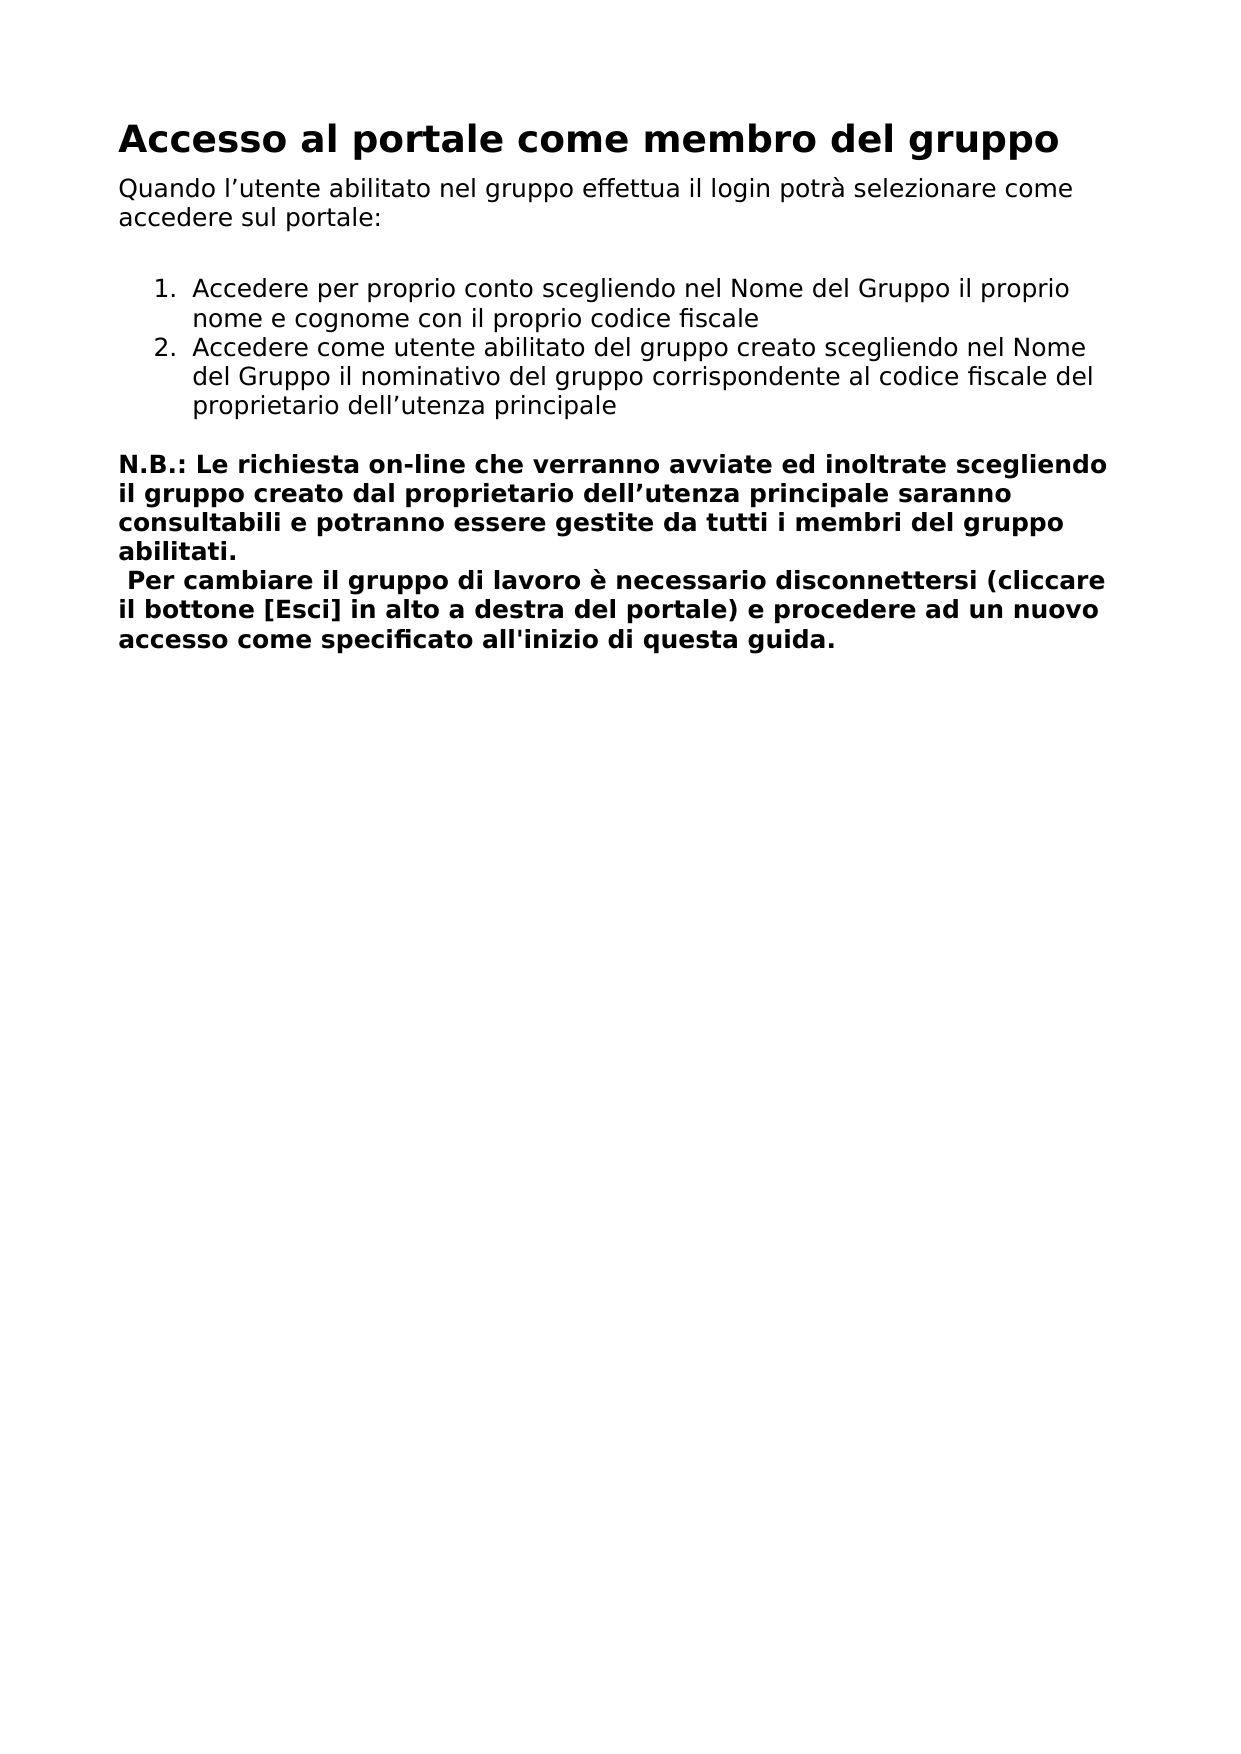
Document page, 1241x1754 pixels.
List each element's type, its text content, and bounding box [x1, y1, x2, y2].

subtitle Accesso al portale come membro del gruppo [118, 118, 1122, 162]
list Accedere come utente abilitato del gruppo creato scegliendo nel Nome del Gruppo il nominativo del gruppo corrispondente al codice fiscale del proprietario dell’utenza principale [177, 333, 1122, 420]
text N.B.: Le richiesta on-line che verranno avviate ed inoltrate scegliendo il gruppo creato dal proprietario dell’utenza principale saranno consultabili e potranno essere gestite da tutti i membri del gruppo abilitati. Per cambiare il gruppo di lavoro è necessario disconnettersi (cliccare il bottone [Esci] in alto a destra del portale) e procedere ad un nuovo accesso come specificato all'inizio di questa guida. [118, 450, 1122, 654]
text Quando l’utente abilitato nel gruppo effettua il login potrà selezionare come accedere sul portale: [118, 174, 1122, 233]
list Accedere per proprio conto scegliendo nel Nome del Gruppo il proprio nome e cognome con il proprio codice fiscale [177, 274, 1122, 333]
